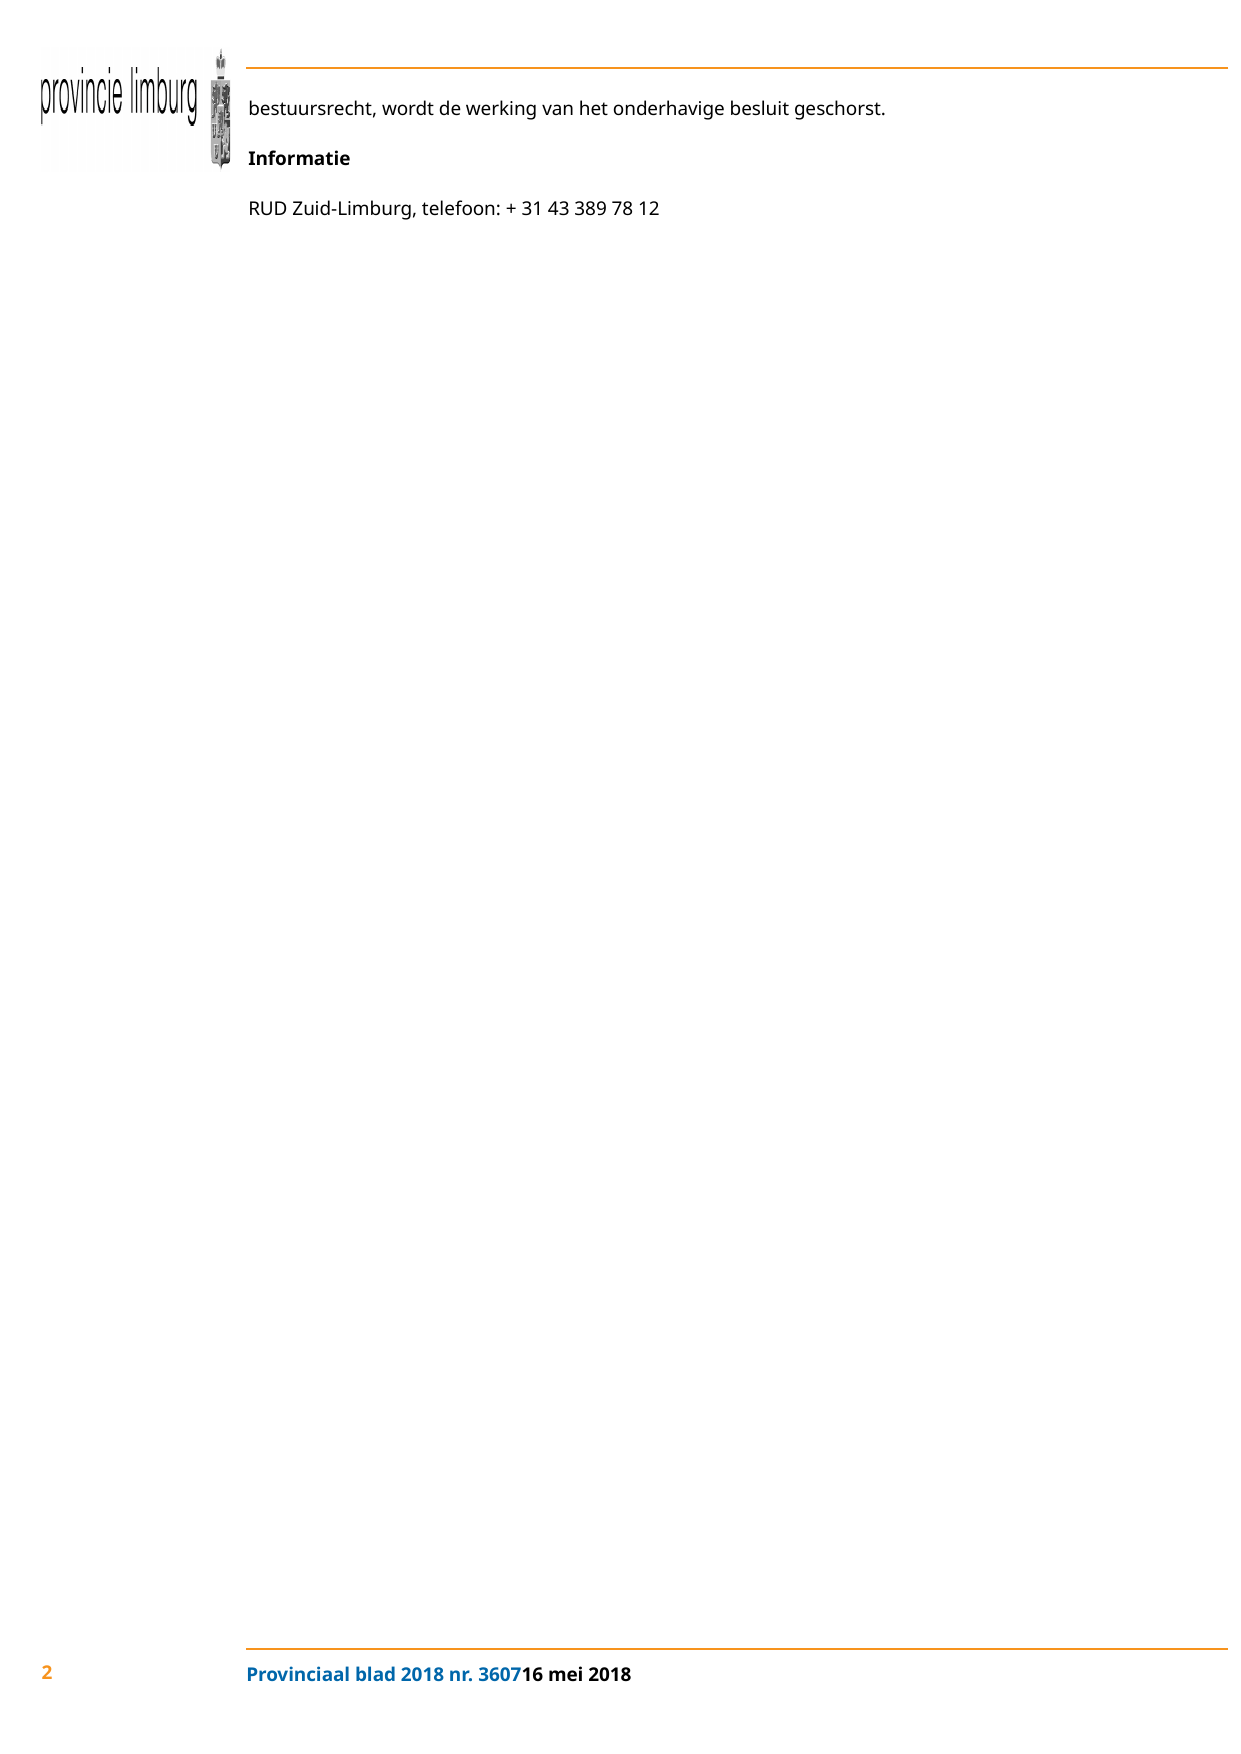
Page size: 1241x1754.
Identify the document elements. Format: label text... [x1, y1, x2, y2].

text RUD Zuid-Limburg, telefoon: + 31 43 389 78 12 [248, 196, 1152, 221]
picture [41, 47, 231, 172]
text bestuursrecht, wordt de werking van het onderhavige besluit geschorst. [248, 95, 1152, 121]
text Informatie [248, 145, 1152, 171]
